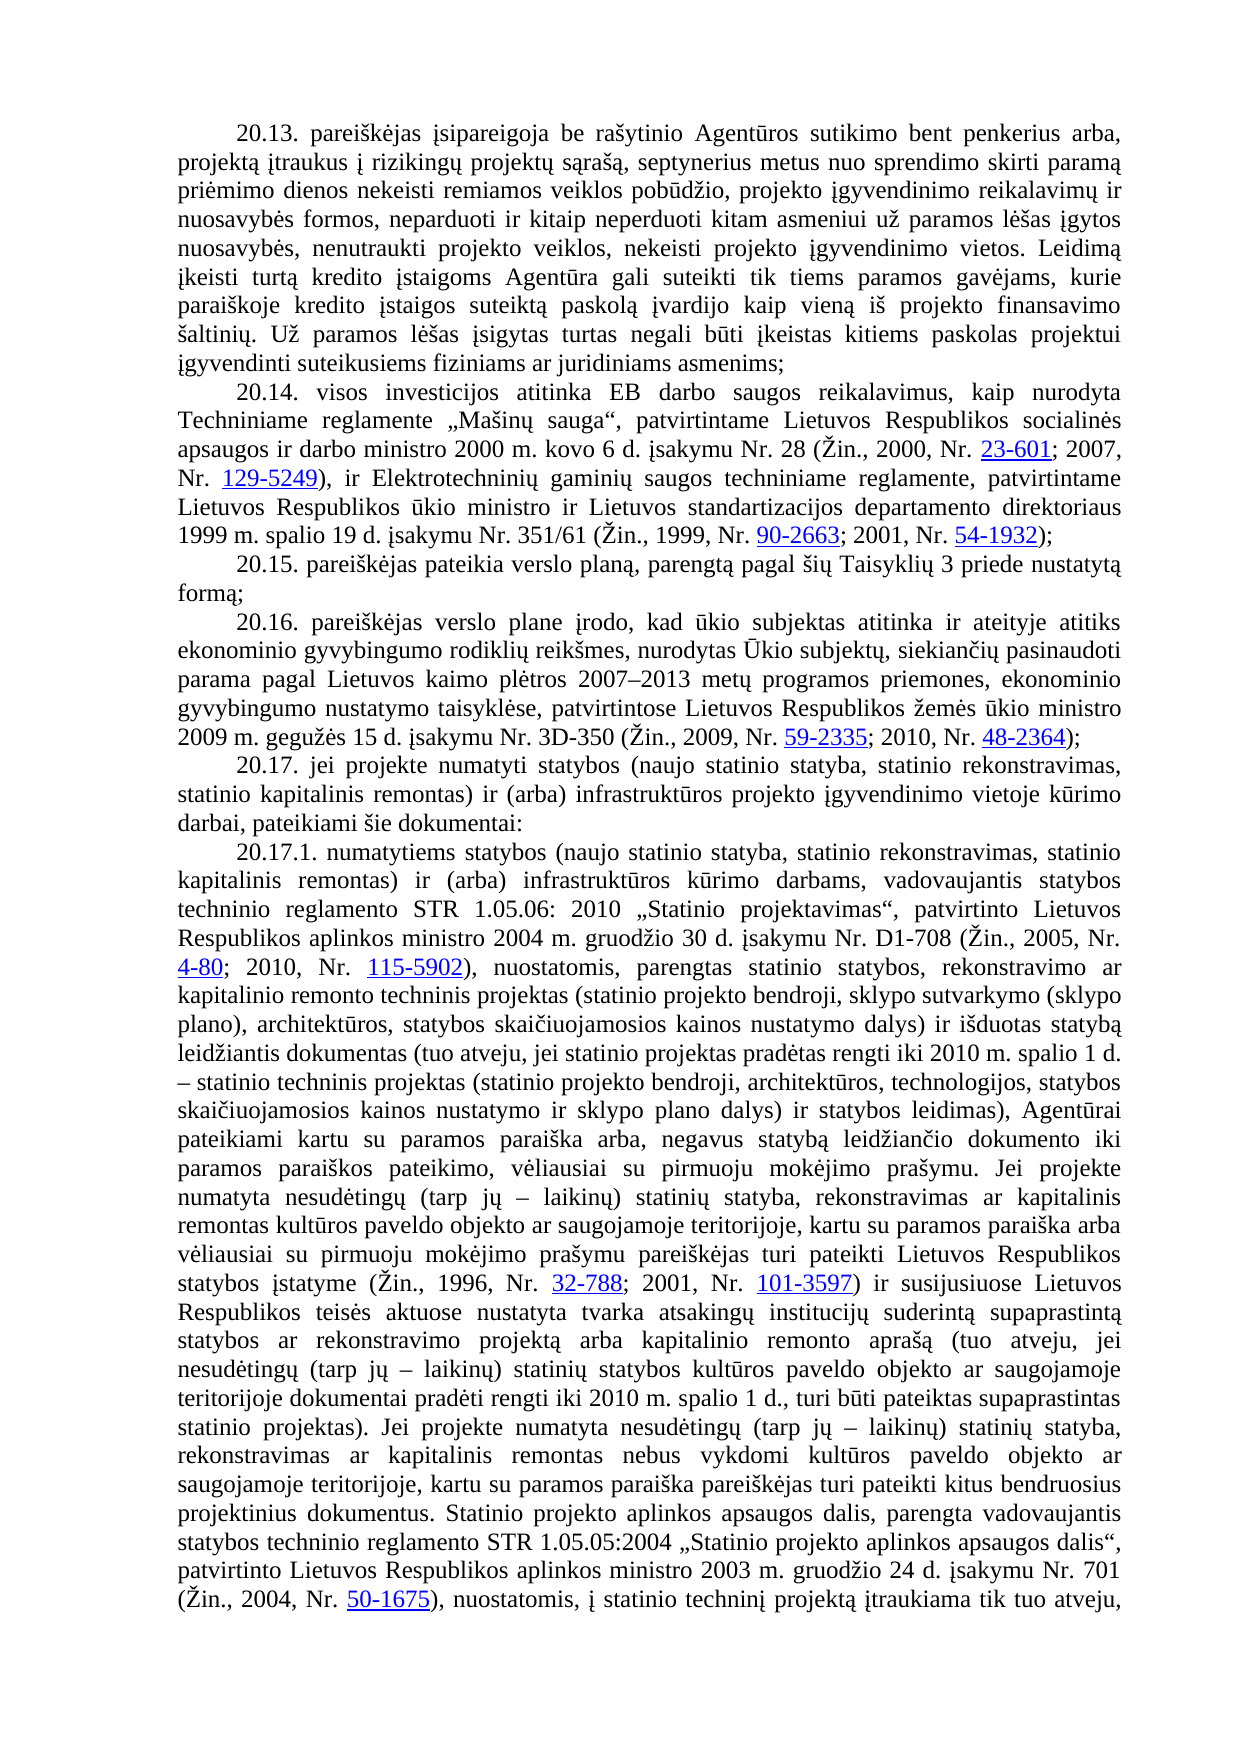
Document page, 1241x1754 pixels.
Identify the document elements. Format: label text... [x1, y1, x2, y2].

text 20.14. visos investicijos atitinka EB darbo saugos reikalavimus, kaip nurodyta Techniniame reglamente „Mašinų sauga“, patvirtintame Lietuvos Respublikos socialinės apsaugos ir darbo ministro 2000 m. kovo 6 d. įsakymu Nr. 28 (Žin., 2000, Nr. 23-601; 2007, Nr. 129-5249), ir Elektrotechninių gaminių saugos techniniame reglamente, patvirtintame Lietuvos Respublikos ūkio ministro ir Lietuvos standartizacijos departamento direktoriaus 1999 m. spalio 19 d. įsakymu Nr. 351/61 (Žin., 1999, Nr. 90-2663; 2001, Nr. 54-1932); [177, 377, 1122, 549]
text 20.16. pareiškėjas verslo plane įrodo, kad ūkio subjektas atitinka ir ateityje atitiks ekonominio gyvybingumo rodiklių reikšmes, nurodytas Ūkio subjektų, siekiančių pasinaudoti parama pagal Lietuvos kaimo plėtros 2007–2013 metų programos priemones, ekonominio gyvybingumo nustatymo taisyklėse, patvirtintose Lietuvos Respublikos žemės ūkio ministro 2009 m. gegužės 15 d. įsakymu Nr. 3D-350 (Žin., 2009, Nr. 59-2335; 2010, Nr. 48-2364); [177, 607, 1122, 751]
text 20.13. pareiškėjas įsipareigoja be rašytinio Agentūros sutikimo bent penkerius arba, projektą įtraukus į rizikingų projektų sąrašą, septynerius metus nuo sprendimo skirti paramą priėmimo dienos nekeisti remiamos veiklos pobūdžio, projekto įgyvendinimo reikalavimų ir nuosavybės formos, neparduoti ir kitaip neperduoti kitam asmeniui už paramos lėšas įgytos nuosavybės, nenutraukti projekto veiklos, nekeisti projekto įgyvendinimo vietos. Leidimą įkeisti turtą kredito įstaigoms Agentūra gali suteikti tik tiems paramos gavėjams, kurie paraiškoje kredito įstaigos suteiktą paskolą įvardijo kaip vieną iš projekto finansavimo šaltinių. Už paramos lėšas įsigytas turtas negali būti įkeistas kitiems paskolas projektui įgyvendinti suteikusiems fiziniams ar juridiniams asmenims; [177, 118, 1122, 377]
text 20.17. jei projekte numatyti statybos (naujo statinio statyba, statinio rekonstravimas, statinio kapitalinis remontas) ir (arba) infrastruktūros projekto įgyvendinimo vietoje kūrimo darbai, pateikiami šie dokumentai: [177, 751, 1122, 837]
text 20.17.1. numatytiems statybos (naujo statinio statyba, statinio rekonstravimas, statinio kapitalinis remontas) ir (arba) infrastruktūros kūrimo darbams, vadovaujantis statybos techninio reglamento STR 1.05.06: 2010 „Statinio projektavimas“, patvirtinto Lietuvos Respublikos aplinkos ministro 2004 m. gruodžio 30 d. įsakymu Nr. D1-708 (Žin., 2005, Nr. 4-80; 2010, Nr. 115-5902), nuostatomis, parengtas statinio statybos, rekonstravimo ar kapitalinio remonto techninis projektas (statinio projekto bendroji, sklypo sutvarkymo (sklypo plano), architektūros, statybos skaičiuojamosios kainos nustatymo dalys) ir išduotas statybą leidžiantis dokumentas (tuo atveju, jei statinio projektas pradėtas rengti iki 2010 m. spalio 1 d. – statinio techninis projektas (statinio projekto bendroji, architektūros, technologijos, statybos skaičiuojamosios kainos nustatymo ir sklypo plano dalys) ir statybos leidimas), Agentūrai pateikiami kartu su paramos paraiška arba, negavus statybą leidžiančio dokumento iki paramos paraiškos pateikimo, vėliausiai su pirmuoju mokėjimo prašymu. Jei projekte numatyta nesudėtingų (tarp jų – laikinų) statinių statyba, rekonstravimas ar kapitalinis remontas kultūros paveldo objekto ar saugojamoje teritorijoje, kartu su paramos paraiška arba vėliausiai su pirmuoju mokėjimo prašymu pareiškėjas turi pateikti Lietuvos Respublikos statybos įstatyme (Žin., 1996, Nr. 32-788; 2001, Nr. 101-3597) ir susijusiuose Lietuvos Respublikos teisės aktuose nustatyta tvarka atsakingų institucijų suderintą supaprastintą statybos ar rekonstravimo projektą arba kapitalinio remonto aprašą (tuo atveju, jei nesudėtingų (tarp jų – laikinų) statinių statybos kultūros paveldo objekto ar saugojamoje teritorijoje dokumentai pradėti rengti iki 2010 m. spalio 1 d., turi būti pateiktas supaprastintas statinio projektas). Jei projekte numatyta nesudėtingų (tarp jų – laikinų) statinių statyba, rekonstravimas ar kapitalinis remontas nebus vykdomi kultūros paveldo objekto ar saugojamoje teritorijoje, kartu su paramos paraiška pareiškėjas turi pateikti kitus bendruosius projektinius dokumentus. Statinio projekto aplinkos apsaugos dalis, parengta vadovaujantis statybos techninio reglamento STR 1.05.05:2004 „Statinio projekto aplinkos apsaugos dalis“, patvirtinto Lietuvos Respublikos aplinkos ministro 2003 m. gruodžio 24 d. įsakymu Nr. 701 (Žin., 2004, Nr. 50-1675), nuostatomis, į statinio techninį projektą įtraukiama tik tuo atveju, [177, 837, 1122, 1613]
text 20.15. pareiškėjas pateikia verslo planą, parengtą pagal šių Taisyklių 3 priede nustatytą formą; [177, 549, 1122, 607]
